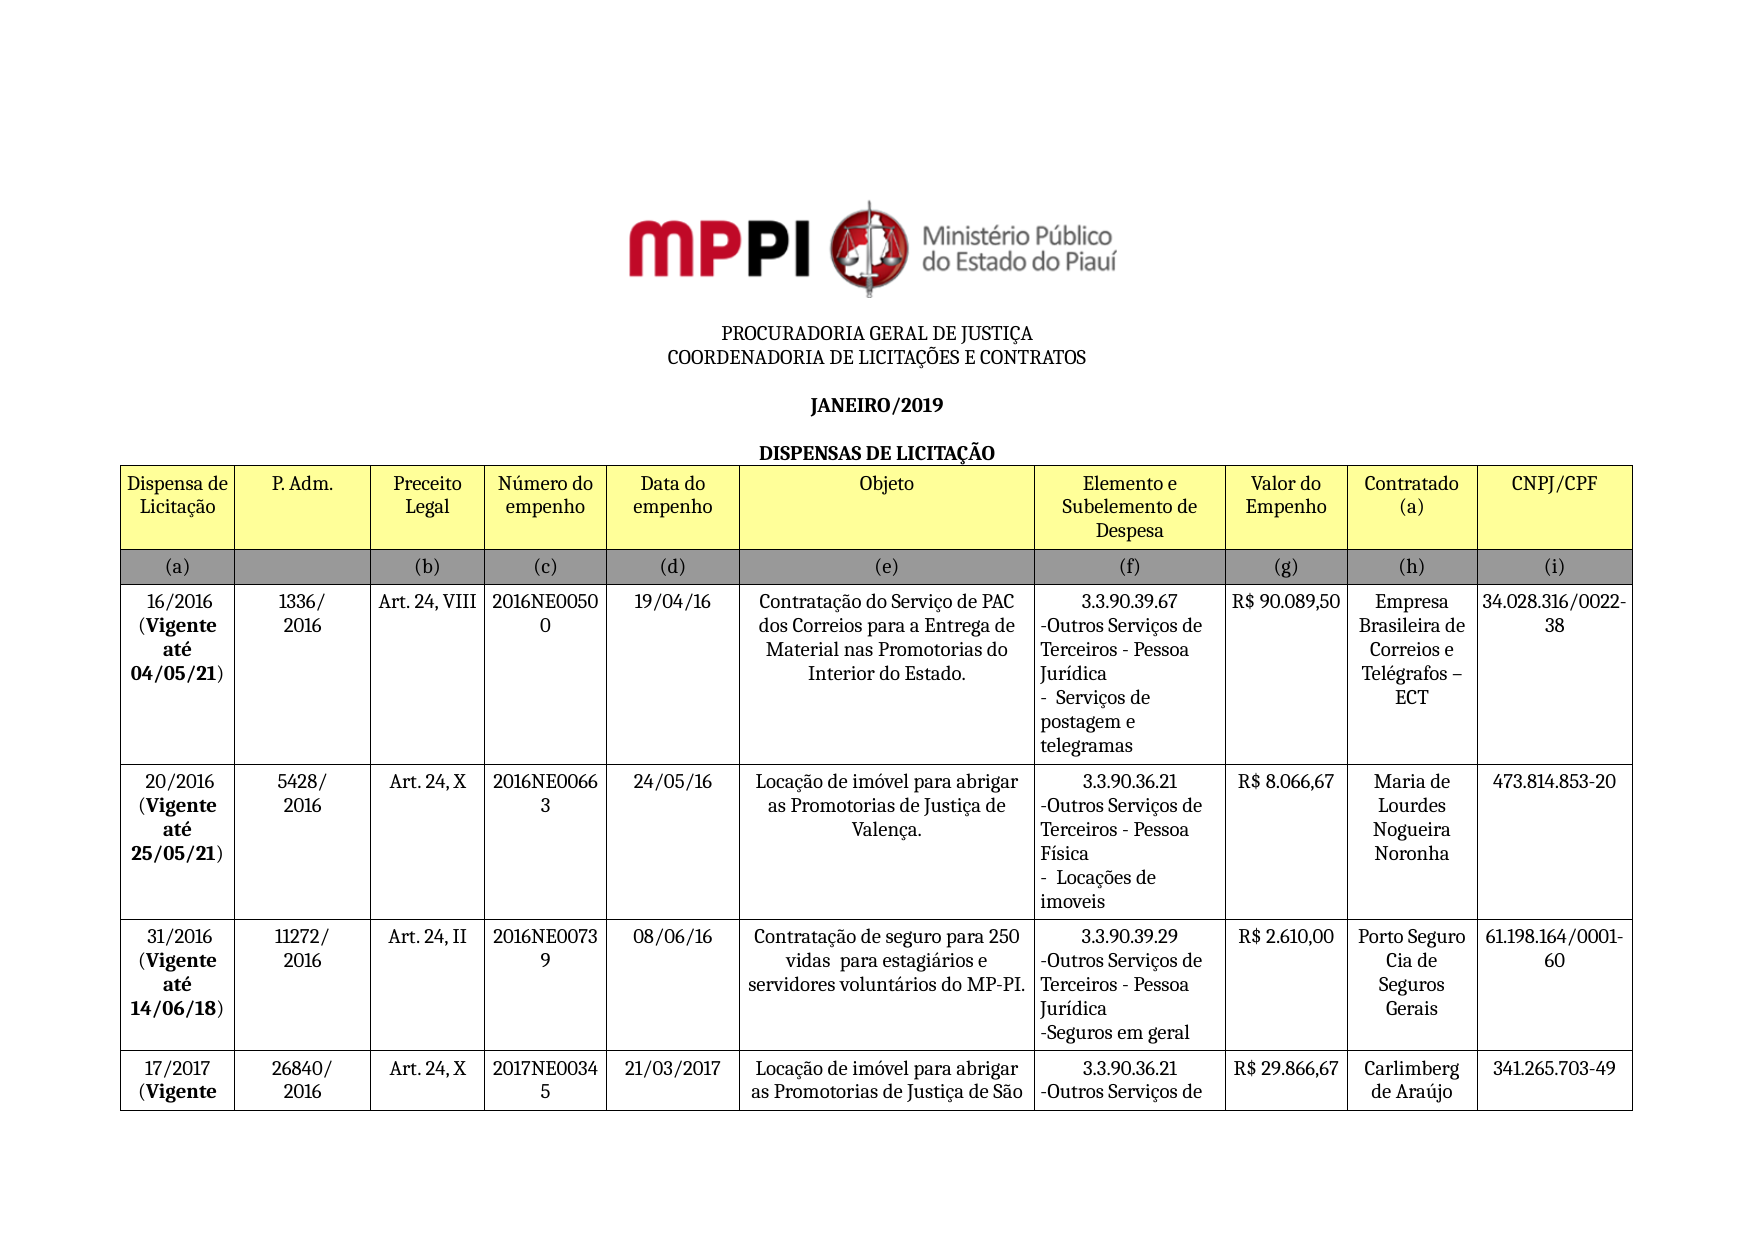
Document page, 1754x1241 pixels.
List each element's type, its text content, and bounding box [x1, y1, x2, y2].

text COORDENADORIA DE LICITAÇÕES E CONTRATOS [118, 346, 1636, 369]
table_cell (a) [121, 550, 234, 584]
table_header CNPJ/CPF [1478, 466, 1632, 549]
table_header Elemento e Subelemento de Despesa [1035, 466, 1225, 549]
table_header P. Adm. [235, 466, 370, 549]
table_cell 34.028.316/0022-38 [1478, 585, 1632, 764]
table_cell Carlimberg de Araújo [1348, 1051, 1477, 1110]
table_cell 16/2016 (Vigente até 04/05/21) [121, 585, 234, 764]
table_cell 5428/ 2016 [235, 765, 370, 919]
table_cell (g) [1226, 550, 1347, 584]
table_header Valor do Empenho [1226, 466, 1347, 549]
table_cell 21/03/2017 [607, 1051, 739, 1110]
table_cell R$ 8.066,67 [1226, 765, 1347, 919]
table_header Número do empenho [485, 466, 606, 549]
table_cell 17/2017 (Vigente [121, 1051, 234, 1110]
table_cell 341.265.703-49 [1478, 1051, 1632, 1110]
table_cell 11272/ 2016 [235, 920, 370, 1050]
table_cell 3.3.90.36.21 -Outros Serviços de [1035, 1051, 1225, 1110]
table_cell 3.3.90.39.67 -Outros Serviços de Terceiros - Pessoa Jurídica - Serviços de postagem e telegramas [1035, 585, 1225, 764]
table_cell [235, 550, 370, 584]
text PROCURADORIA GERAL DE JUSTIÇA [118, 322, 1636, 346]
table_cell 2016NE00739 [485, 920, 606, 1050]
table_cell (i) [1478, 550, 1632, 584]
table_cell 26840/ 2016 [235, 1051, 370, 1110]
table_cell 31/2016 (Vigente até 14/06/18) [121, 920, 234, 1050]
table_cell 20/2016 (Vigente até 25/05/21) [121, 765, 234, 919]
table_cell 1336/ 2016 [235, 585, 370, 764]
text DISPENSAS DE LICITAÇÃO [118, 441, 1636, 465]
table_cell (d) [607, 550, 739, 584]
table_cell 24/05/16 [607, 765, 739, 919]
table_cell Contratação de seguro para 250 vidas para estagiários e servidores voluntários do MP-PI. [740, 920, 1034, 1050]
table_cell Empresa Brasileira de Correios e Telégrafos – ECT [1348, 585, 1477, 764]
table_cell Locação de imóvel para abrigar as Promotorias de Justiça de São [740, 1051, 1034, 1110]
table_cell Art. 24, X [371, 1051, 484, 1110]
table_cell 3.3.90.36.21 -Outros Serviços de Terceiros - Pessoa Física - Locações de imoveis [1035, 765, 1225, 919]
table_cell Locação de imóvel para abrigar as Promotorias de Justiça de Valença. [740, 765, 1034, 919]
picture [625, 199, 1129, 298]
table_cell (f) [1035, 550, 1225, 584]
table_cell R$ 2.610,00 [1226, 920, 1347, 1050]
table_cell R$ 29.866,67 [1226, 1051, 1347, 1110]
table_cell Art. 24, VIII [371, 585, 484, 764]
table_header Objeto [740, 466, 1034, 549]
table_cell (c) [485, 550, 606, 584]
table_cell R$ 90.089,50 [1226, 585, 1347, 764]
table_header Preceito Legal [371, 466, 484, 549]
table_header Contratado (a) [1348, 466, 1477, 549]
table_cell (b) [371, 550, 484, 584]
table_header Data do empenho [607, 466, 739, 549]
table_cell (h) [1348, 550, 1477, 584]
table_cell 19/04/16 [607, 585, 739, 764]
table_cell 2016NE00500 [485, 585, 606, 764]
table_cell Art. 24, II [371, 920, 484, 1050]
table_cell 08/06/16 [607, 920, 739, 1050]
table_cell 2017NE00345 [485, 1051, 606, 1110]
table_header Dispensa de Licitação [121, 466, 234, 549]
table_cell Contratação do Serviço de PAC dos Correios para a Entrega de Material nas Promotorias do Interior do Estado. [740, 585, 1034, 764]
table_cell 61.198.164/0001-60 [1478, 920, 1632, 1050]
text JANEIRO/2019 [118, 393, 1636, 417]
table_cell 473.814.853-20 [1478, 765, 1632, 919]
table_cell 2016NE00663 [485, 765, 606, 919]
table_cell (e) [740, 550, 1034, 584]
table_cell Maria de Lourdes Nogueira Noronha [1348, 765, 1477, 919]
table_cell 3.3.90.39.29 -Outros Serviços de Terceiros - Pessoa Jurídica -Seguros em geral [1035, 920, 1225, 1050]
table_cell Porto Seguro Cia de Seguros Gerais [1348, 920, 1477, 1050]
table_cell Art. 24, X [371, 765, 484, 919]
